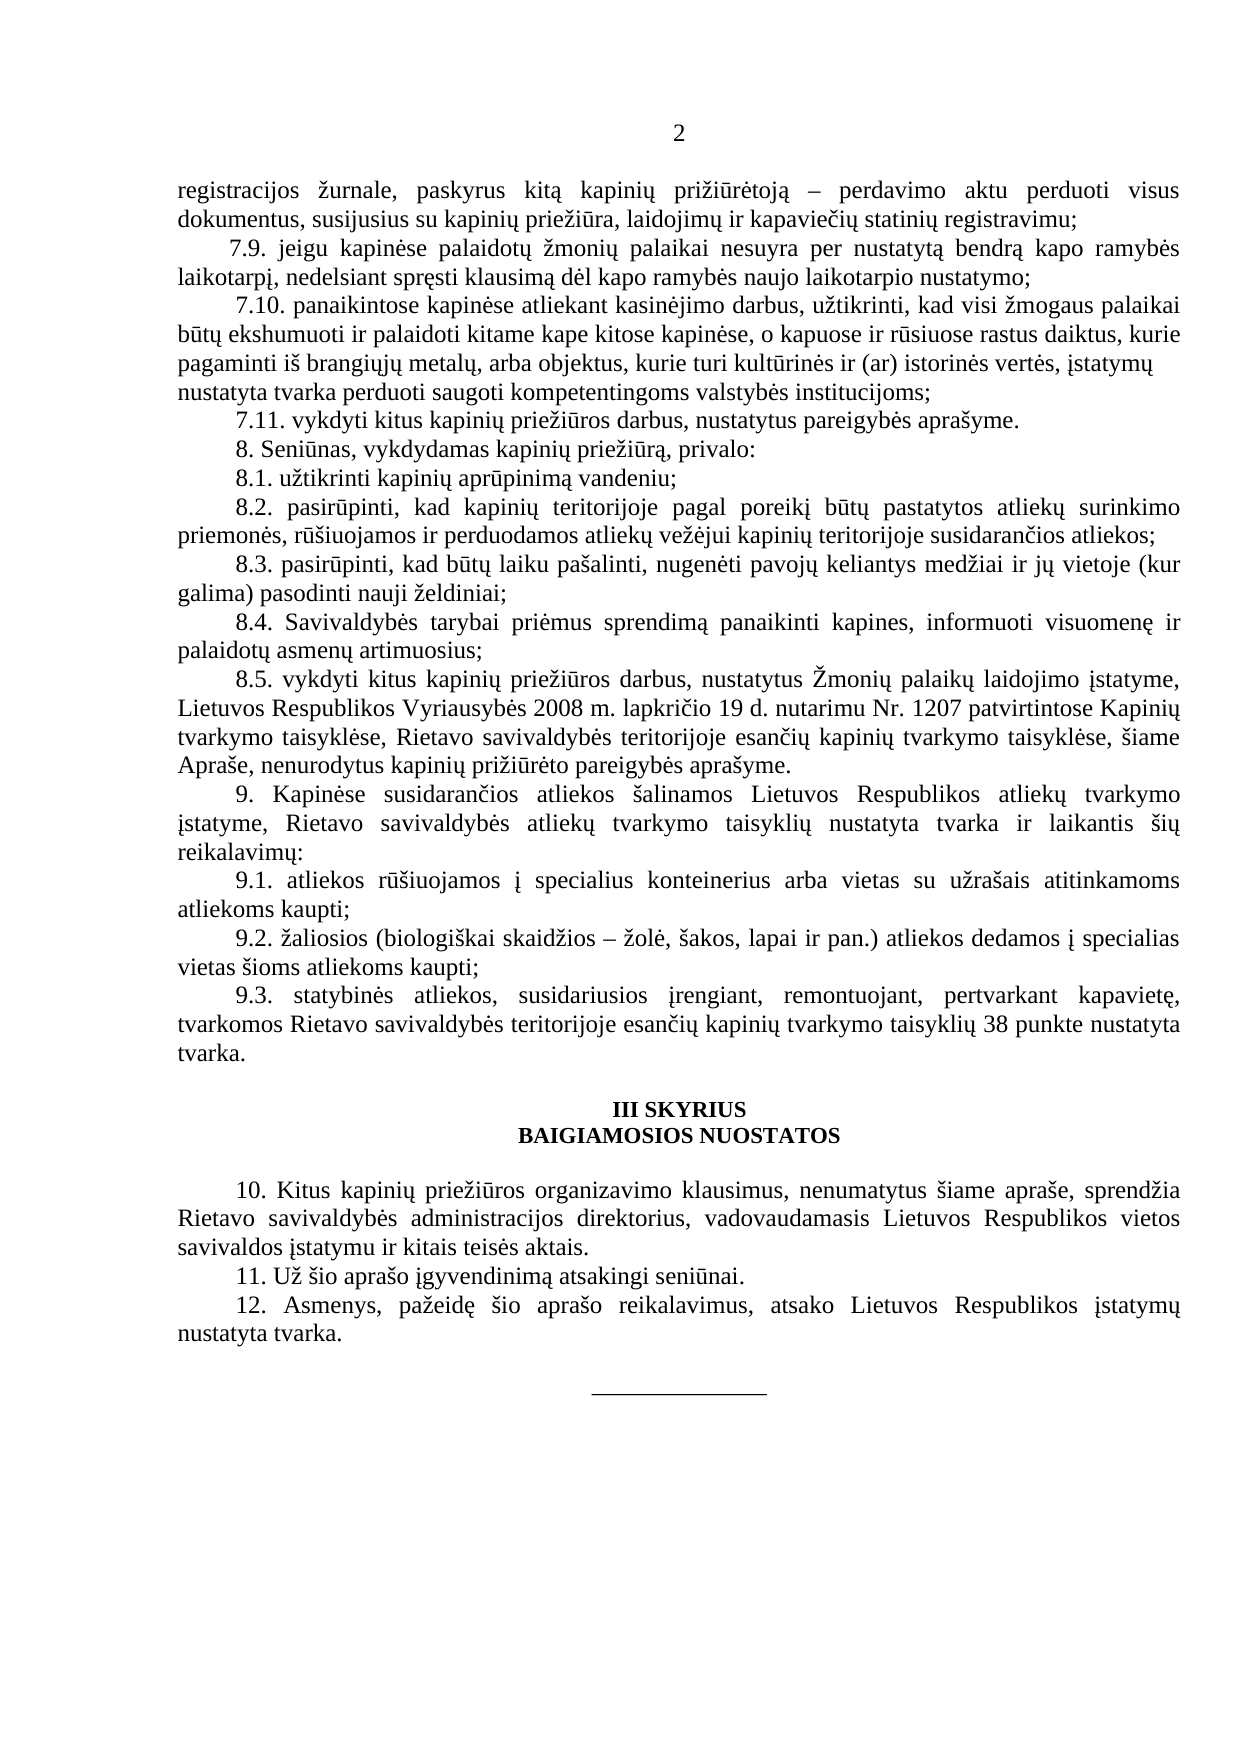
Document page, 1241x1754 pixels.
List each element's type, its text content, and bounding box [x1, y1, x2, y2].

text 10. Kitus kapinių priežiūros organizavimo klausimus, nenumatytus šiame apraše, sprendžia Rietavo savivaldybės administracijos direktorius, vadovaudamasis Lietuvos Respublikos vietos savivaldos įstatymu ir kitais teisės aktais. [177, 1175, 1181, 1261]
text 8.5. vykdyti kitus kapinių priežiūros darbus, nustatytus Žmonių palaikų laidojimo įstatyme, Lietuvos Respublikos Vyriausybės 2008 m. lapkričio 19 d. nutarimu Nr. 1207 patvirtintose Kapinių tvarkymo taisyklėse, Rietavo savivaldybės teritorijoje esančių kapinių tvarkymo taisyklėse, šiame Apraše, nenurodytus kapinių prižiūrėto pareigybės aprašyme. [177, 664, 1181, 779]
text 9.3. statybinės atliekos, susidariusios įrengiant, remontuojant, pertvarkant kapavietę, tvarkomos Rietavo savivaldybės teritorijoje esančių kapinių tvarkymo taisyklių 38 punkte nustatyta tvarka. [177, 981, 1181, 1067]
text ______________ [177, 1369, 1181, 1397]
text 9.2. žaliosios (biologiškai skaidžios – žolė, šakos, lapai ir pan.) atliekos dedamos į specialias vietas šioms atliekoms kaupti; [177, 923, 1181, 981]
text 12. Asmenys, pažeidę šio aprašo reikalavimus, atsako Lietuvos Respublikos įstatymų nustatyta tvarka. [177, 1290, 1181, 1347]
text 8.3. pasirūpinti, kad būtų laiku pašalinti, nugenėti pavojų keliantys medžiai ir jų vietoje (kur galima) pasodinti nauji želdiniai; [177, 549, 1181, 607]
text BAIGIAMOSIOS NUOSTATOS [177, 1122, 1181, 1148]
text 8.1. užtikrinti kapinių aprūpinimą vandeniu; [177, 463, 1181, 492]
text 8. Seniūnas, vykdydamas kapinių priežiūrą, privalo: [177, 434, 1181, 463]
text 7.11. vykdyti kitus kapinių priežiūros darbus, nustatytus pareigybės aprašyme. [177, 406, 1181, 434]
text III SKYRIUS [177, 1096, 1181, 1122]
text 7.9. jeigu kapinėse palaidotų žmonių palaikai nesuyra per nustatytą bendrą kapo ramybės laikotarpį, nedelsiant spręsti klausimą dėl kapo ramybės naujo laikotarpio nustatymo; [177, 233, 1181, 291]
text 8.2. pasirūpinti, kad kapinių teritorijoje pagal poreikį būtų pastatytos atliekų surinkimo priemonės, rūšiuojamos ir perduodamos atliekų vežėjui kapinių teritorijoje susidarančios atliekos; [177, 492, 1181, 549]
text registracijos žurnale, paskyrus kitą kapinių prižiūrėtoją – perdavimo aktu perduoti visus dokumentus, susijusius su kapinių priežiūra, laidojimų ir kapaviečių statinių registravimu; [177, 176, 1181, 233]
text nustatyta tvarka perduoti saugoti kompetentingoms valstybės institucijoms; [177, 377, 1181, 406]
text 7.10. panaikintose kapinėse atliekant kasinėjimo darbus, užtikrinti, kad visi žmogaus palaikai būtų ekshumuoti ir palaidoti kitame kape kitose kapinėse, o kapuose ir rūsiuose rastus daiktus, kurie pagaminti iš brangiųjų metalų, arba objektus, kurie turi kultūrinės ir (ar) istorinės vertės, įstatymų [177, 291, 1181, 377]
text 8.4. Savivaldybės tarybai priėmus sprendimą panaikinti kapines, informuoti visuomenę ir palaidotų asmenų artimuosius; [177, 607, 1181, 664]
text 9.1. atliekos rūšiuojamos į specialius konteinerius arba vietas su užrašais atitinkamoms atliekoms kaupti; [177, 866, 1181, 923]
text 11. Už šio aprašo įgyvendinimą atsakingi seniūnai. [177, 1261, 1181, 1290]
text 9. Kapinėse susidarančios atliekos šalinamos Lietuvos Respublikos atliekų tvarkymo įstatyme, Rietavo savivaldybės atliekų tvarkymo taisyklių nustatyta tvarka ir laikantis šių reikalavimų: [177, 779, 1181, 866]
